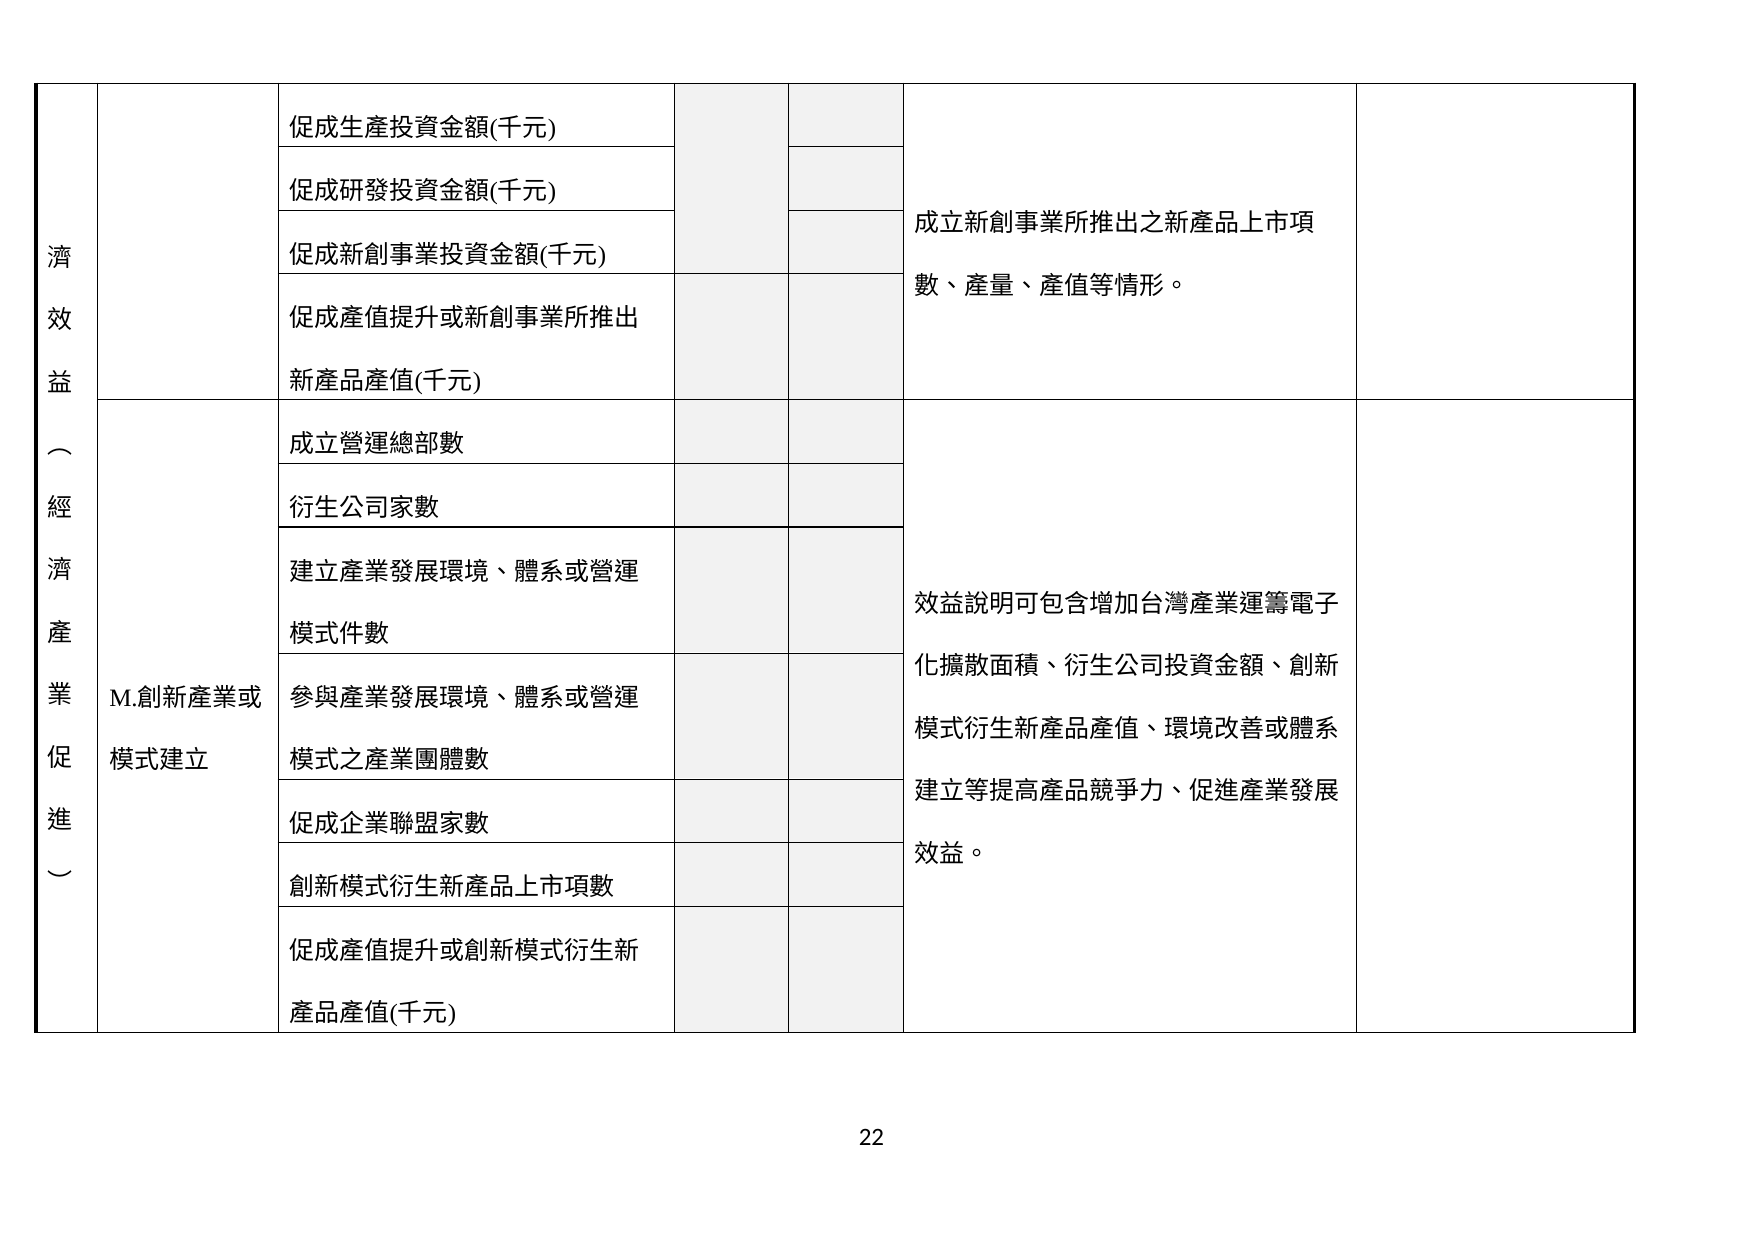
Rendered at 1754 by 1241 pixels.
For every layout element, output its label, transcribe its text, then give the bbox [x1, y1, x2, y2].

table_cell 效益說明可包含增加台灣產業運籌電子化擴散面積、衍生公司投資金額、創新模式衍生新產品產值、環境改善或體系建立等提高產品競爭力、促進產業發展效益。 [904, 400, 1356, 1032]
table_cell [789, 147, 903, 210]
table_cell [675, 528, 788, 652]
table_cell [789, 780, 903, 842]
table_cell [675, 84, 788, 273]
table_cell [1357, 400, 1633, 1032]
table_cell [675, 654, 788, 778]
table_cell [789, 400, 903, 463]
table_cell 建立產業發展環境、體系或營運模式件數 [279, 528, 674, 652]
table_cell [675, 843, 788, 906]
table_cell 成立新創事業所推出之新產品上市項數、產量、產值等情形。 [904, 84, 1356, 399]
table_cell [789, 84, 903, 146]
table_cell [675, 464, 788, 526]
table_cell [789, 211, 903, 273]
table_cell [789, 528, 903, 652]
table_cell 成立營運總部數 [279, 400, 674, 463]
table_cell 促成研發投資金額(千元) [279, 147, 674, 210]
table_cell [789, 654, 903, 778]
table_cell [789, 907, 903, 1032]
table_cell 衍生公司家數 [279, 464, 674, 526]
table_cell [1357, 84, 1633, 399]
table_cell 促成新創事業投資金額(千元) [279, 211, 674, 273]
table_cell [675, 780, 788, 842]
table_cell 促成產值提升或創新模式衍生新產品產值(千元) [279, 907, 674, 1032]
table_cell [789, 843, 903, 906]
table_cell [789, 464, 903, 526]
table_cell 促成產值提升或新創事業所推出新產品產值(千元) [279, 274, 674, 399]
table_cell [675, 400, 788, 463]
table_cell M.創新產業或模式建立 [98, 400, 278, 1032]
table_cell 促成生產投資金額(千元) [279, 84, 674, 146]
table_cell [675, 274, 788, 399]
table_cell 促成企業聯盟家數 [279, 780, 674, 842]
table_cell 濟 效 益 ︵ 經 濟 產 業 促 進 ︶ [38, 84, 97, 1032]
table_cell [789, 274, 903, 399]
table_cell 創新模式衍生新產品上市項數 [279, 843, 674, 906]
table_cell 參與產業發展環境、體系或營運模式之產業團體數 [279, 654, 674, 778]
table_cell [675, 907, 788, 1032]
table_cell [98, 84, 278, 399]
